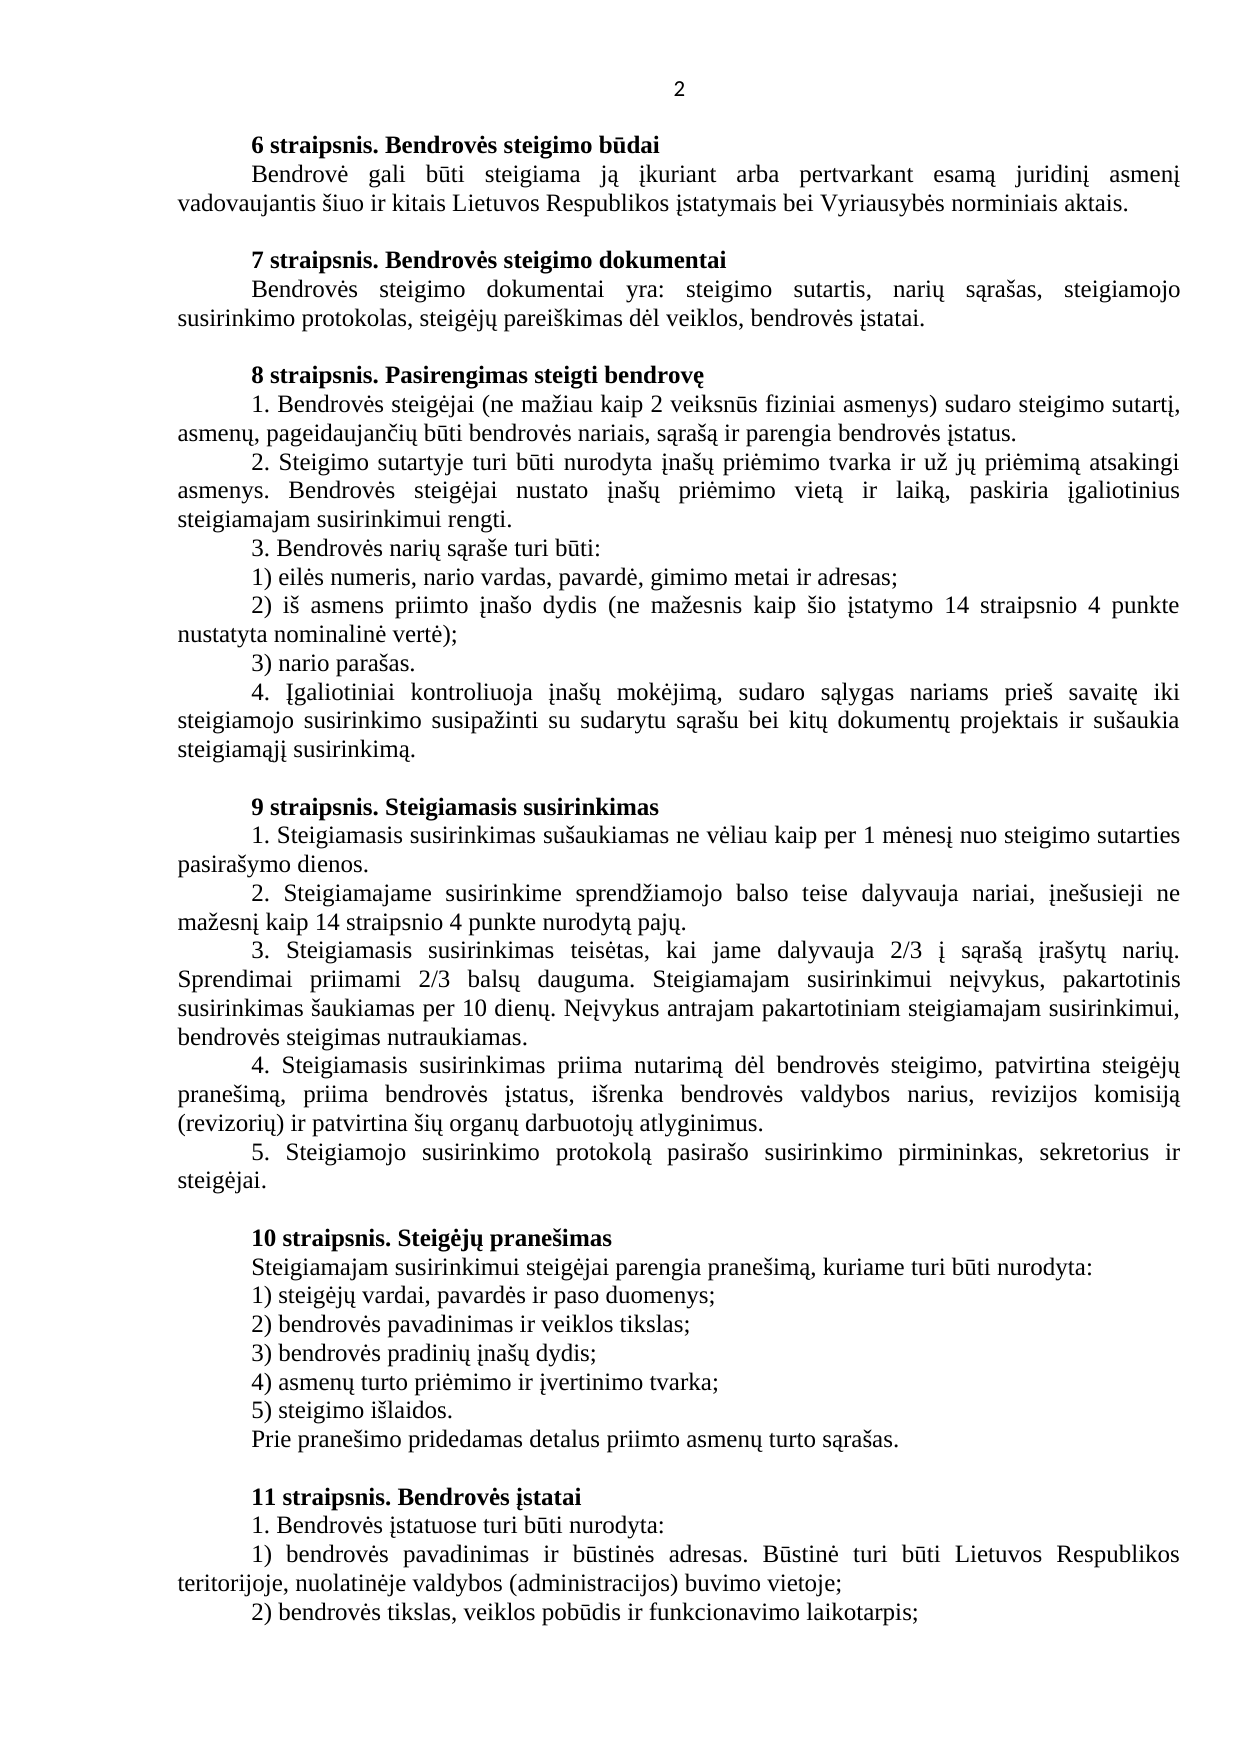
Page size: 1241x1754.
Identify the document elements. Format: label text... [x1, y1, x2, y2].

text 10 straipsnis. Steigėjų pranešimas [177, 1223, 1181, 1252]
text 3) nario parašas. [177, 648, 1181, 677]
text 8 straipsnis. Pasirengimas steigti bendrovę [177, 361, 1181, 389]
text 5) steigimo išlaidos. [177, 1396, 1181, 1424]
text 1. Bendrovės steigėjai (ne mažiau kaip 2 veiksnūs fiziniai asmenys) sudaro steigimo sutartį, asmenų, pageidaujančių būti bendrovės nariais, sąrašą ir parengia bendrovės įstatus. [177, 389, 1181, 447]
text 11 straipsnis. Bendrovės įstatai [177, 1482, 1181, 1511]
text 2. Steigiamajame susirinkime sprendžiamojo balso teise dalyvauja nariai, įnešusieji ne mažesnį kaip 14 straipsnio 4 punkte nurodytą pajų. [177, 878, 1181, 936]
text 1) steigėjų vardai, pavardės ir paso duomenys; [177, 1281, 1181, 1309]
text 4. Steigiamasis susirinkimas priima nutarimą dėl bendrovės steigimo, patvirtina steigėjų pranešimą, priima bendrovės įstatus, išrenka bendrovės valdybos narius, revizijos komisiją (revizorių) ir patvirtina šių organų darbuotojų atlyginimus. [177, 1051, 1181, 1137]
text 1) eilės numeris, nario vardas, pavardė, gimimo metai ir adresas; [177, 562, 1181, 591]
text 9 straipsnis. Steigiamasis susirinkimas [177, 792, 1181, 821]
text 1. Bendrovės įstatuose turi būti nurodyta: [177, 1511, 1181, 1539]
text 4) asmenų turto priėmimo ir įvertinimo tvarka; [177, 1367, 1181, 1396]
text 2) iš asmens priimto įnašo dydis (ne mažesnis kaip šio įstatymo 14 straipsnio 4 punkte nustatyta nominalinė vertė); [177, 591, 1181, 648]
text Bendrovės steigimo dokumentai yra: steigimo sutartis, narių sąrašas, steigiamojo susirinkimo protokolas, steigėjų pareiškimas dėl veiklos, bendrovės įstatai. [177, 274, 1181, 332]
text 3) bendrovės pradinių įnašų dydis; [177, 1338, 1181, 1367]
text 5. Steigiamojo susirinkimo protokolą pasirašo susirinkimo pirmininkas, sekretorius ir steigėjai. [177, 1137, 1181, 1194]
text Prie pranešimo pridedamas detalus priimto asmenų turto sąrašas. [177, 1424, 1181, 1453]
text 3. Steigiamasis susirinkimas teisėtas, kai jame dalyvauja 2/3 į sąrašą įrašytų narių. Sprendimai priimami 2/3 balsų dauguma. Steigiamajam susirinkimui neįvykus, pakartotinis susirinkimas šaukiamas per 10 dienų. Neįvykus antrajam pakartotiniam steigiamajam susirinkimui, bendrovės steigimas nutraukiamas. [177, 936, 1181, 1051]
text 3. Bendrovės narių sąraše turi būti: [177, 533, 1181, 562]
text 1. Steigiamasis susirinkimas sušaukiamas ne vėliau kaip per 1 mėnesį nuo steigimo sutarties pasirašymo dienos. [177, 821, 1181, 878]
text 2. Steigimo sutartyje turi būti nurodyta įnašų priėmimo tvarka ir už jų priėmimą atsakingi asmenys. Bendrovės steigėjai nustato įnašų priėmimo vietą ir laiką, paskiria įgaliotinius steigiamajam susirinkimui rengti. [177, 447, 1181, 533]
text 2) bendrovės pavadinimas ir veiklos tikslas; [177, 1309, 1181, 1338]
text 7 straipsnis. Bendrovės steigimo dokumentai [177, 246, 1181, 274]
text 1) bendrovės pavadinimas ir būstinės adresas. Būstinė turi būti Lietuvos Respublikos teritorijoje, nuolatinėje valdybos (administracijos) buvimo vietoje; [177, 1539, 1181, 1597]
text Bendrovė gali būti steigiama ją įkuriant arba pertvarkant esamą juridinį asmenį vadovaujantis šiuo ir kitais Lietuvos Respublikos įstatymais bei Vyriausybės norminiais aktais. [177, 159, 1181, 217]
text 2) bendrovės tikslas, veiklos pobūdis ir funkcionavimo laikotarpis; [177, 1597, 1181, 1626]
text 6 straipsnis. Bendrovės steigimo būdai [177, 131, 1181, 159]
text Steigiamajam susirinkimui steigėjai parengia pranešimą, kuriame turi būti nurodyta: [177, 1252, 1181, 1281]
text 4. Įgaliotiniai kontroliuoja įnašų mokėjimą, sudaro sąlygas nariams prieš savaitę iki steigiamojo susirinkimo susipažinti su sudarytu sąrašu bei kitų dokumentų projektais ir sušaukia steigiamąjį susirinkimą. [177, 677, 1181, 763]
